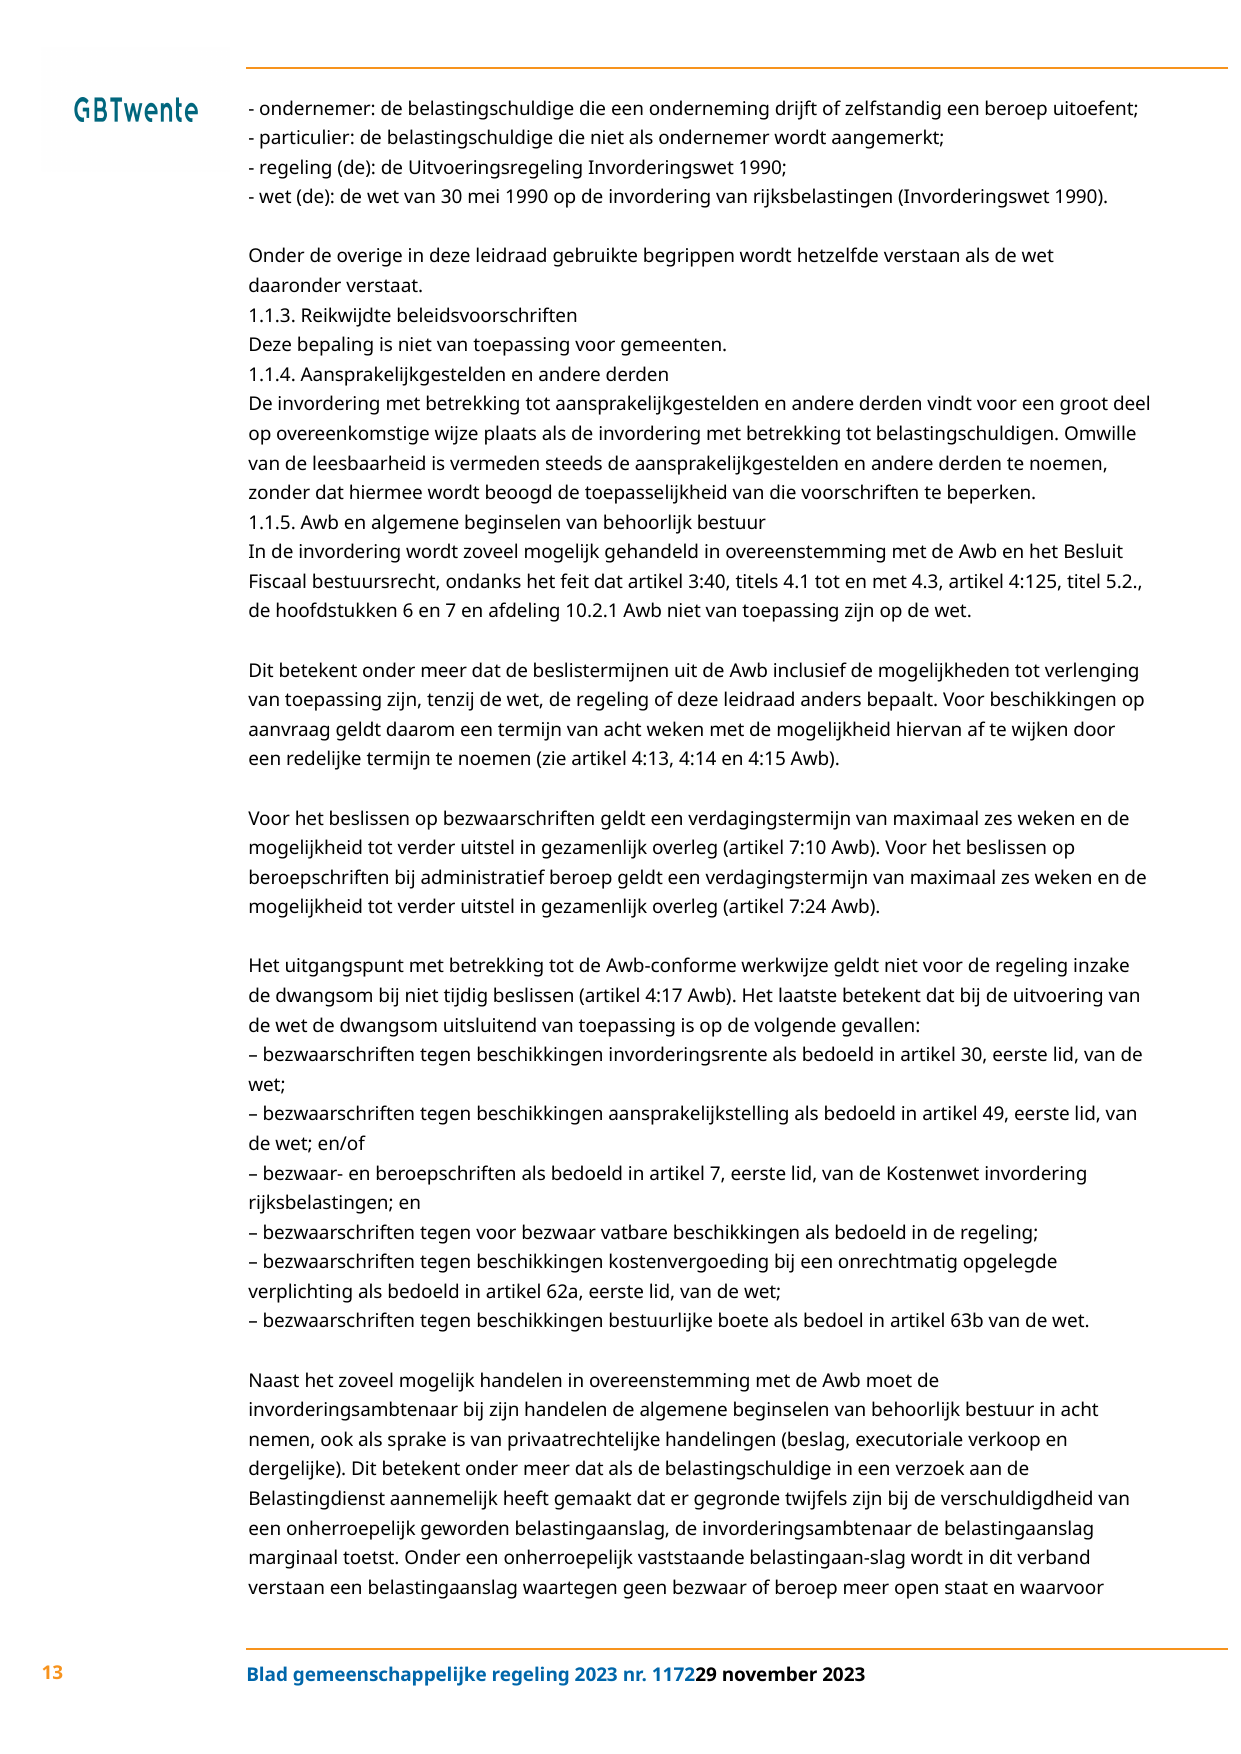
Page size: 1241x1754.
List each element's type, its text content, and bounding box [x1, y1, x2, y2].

text In de invordering wordt zoveel mogelijk gehandeld in overeenstemming met de Awb en het Besluit Fiscaal bestuursrecht, ondanks het feit dat artikel 3:40, titels 4.1 tot en met 4.3, artikel 4:125, titel 5.2., de hoofdstukken 6 en 7 en afdeling 10.2.1 Awb niet van toepassing zijn op de wet. [248, 538, 1152, 623]
text Deze bepaling is niet van toepassing voor gemeenten. [248, 331, 1152, 357]
text – bezwaarschriften tegen beschikkingen aansprakelijkstelling als bedoeld in artikel 49, eerste lid, van de wet; en/of [248, 1101, 1152, 1156]
text – bezwaar- en beroepschriften als bedoeld in artikel 7, eerste lid, van de Kostenwet invordering rijksbelastingen; en [248, 1160, 1152, 1215]
text - particulier: de belastingschuldige die niet als ondernemer wordt aangemerkt; [248, 124, 1152, 150]
text – bezwaarschriften tegen beschikkingen kostenvergoeding bij een onrechtmatig opgelegde verplichting als bedoeld in artikel 62a, eerste lid, van de wet; [248, 1248, 1152, 1304]
text Naast het zoveel mogelijk handelen in overeenstemming met de Awb moet de invorderingsambtenaar bij zijn handelen de algemene beginselen van behoorlijk bestuur in acht nemen, ook als sprake is van privaatrechtelijke handelingen (beslag, executoriale verkoop en dergelijke). Dit betekent onder meer dat als de belastingschuldige in een verzoek aan de Belastingdienst aannemelijk heeft gemaakt dat er gegronde twijfels zijn bij de verschuldigdheid van een onherroepelijk geworden belastingaanslag, de invorderingsambtenaar de belastingaanslag marginaal toetst. Onder een onherroepelijk vaststaande belastingaan-slag wordt in dit verband verstaan een belastingaanslag waartegen geen bezwaar of beroep meer open staat en waarvoor [248, 1367, 1152, 1600]
text - regeling (de): de Uitvoeringsregeling Invorderingswet 1990; [248, 154, 1152, 180]
text Dit betekent onder meer dat de beslistermijnen uit de Awb inclusief de mogelijkheden tot verlenging van toepassing zijn, tenzij de wet, de regeling of deze leidraad anders bepaalt. Voor beschikkingen op aanvraag geldt daarom een termijn van acht weken met de mogelijkheid hiervan af te wijken door een redelijke termijn te noemen (zie artikel 4:13, 4:14 en 4:15 Awb). [248, 657, 1152, 771]
text Onder de overige in deze leidraad gebruikte begrippen wordt hetzelfde verstaan als de wet daaronder verstaat. [248, 243, 1152, 298]
text Voor het beslissen op bezwaarschriften geldt een verdagingstermijn van maximaal zes weken en de mogelijkheid tot verder uitstel in gezamenlijk overleg (artikel 7:10 Awb). Voor het beslissen op beroepschriften bij administratief beroep geldt een verdagingstermijn van maximaal zes weken en de mogelijkheid tot verder uitstel in gezamenlijk overleg (artikel 7:24 Awb). [248, 805, 1152, 919]
text – bezwaarschriften tegen voor bezwaar vatbare beschikkingen als bedoeld in de regeling; [248, 1219, 1152, 1245]
text 1.1.3. Reikwijdte beleidsvoorschriften [248, 302, 1152, 328]
text 1.1.4. Aansprakelijkgestelden en andere derden [248, 361, 1152, 387]
text 1.1.5. Awb en algemene beginselen van behoorlijk bestuur [248, 509, 1152, 535]
text – bezwaarschriften tegen beschikkingen invorderingsrente als bedoeld in artikel 30, eerste lid, van de wet; [248, 1041, 1152, 1097]
text Het uitgangspunt met betrekking tot de Awb-conforme werkwijze geldt niet voor de regeling inzake de dwangsom bij niet tijdig beslissen (artikel 4:17 Awb). Het laatste betekent dat bij de uitvoering van de wet de dwangsom uitsluitend van toepassing is op de volgende gevallen: [248, 953, 1152, 1038]
text - wet (de): de wet van 30 mei 1990 op de invordering van rijksbelastingen (Invorderingswet 1990). [248, 183, 1152, 209]
text - ondernemer: de belastingschuldige die een onderneming drijft of zelfstandig een beroep uitoefent; [248, 95, 1152, 121]
text – bezwaarschriften tegen beschikkingen bestuurlijke boete als bedoel in artikel 63b van de wet. [248, 1308, 1152, 1333]
picture [41, 47, 231, 172]
text De invordering met betrekking tot aansprakelijkgestelden en andere derden vindt voor een groot deel op overeenkomstige wijze plaats als de invordering met betrekking tot belastingschuldigen. Omwille van de leesbaarheid is vermeden steeds de aansprakelijkgestelden en andere derden te noemen, zonder dat hiermee wordt beoogd de toepasselijkheid van die voorschriften te beperken. [248, 391, 1152, 505]
